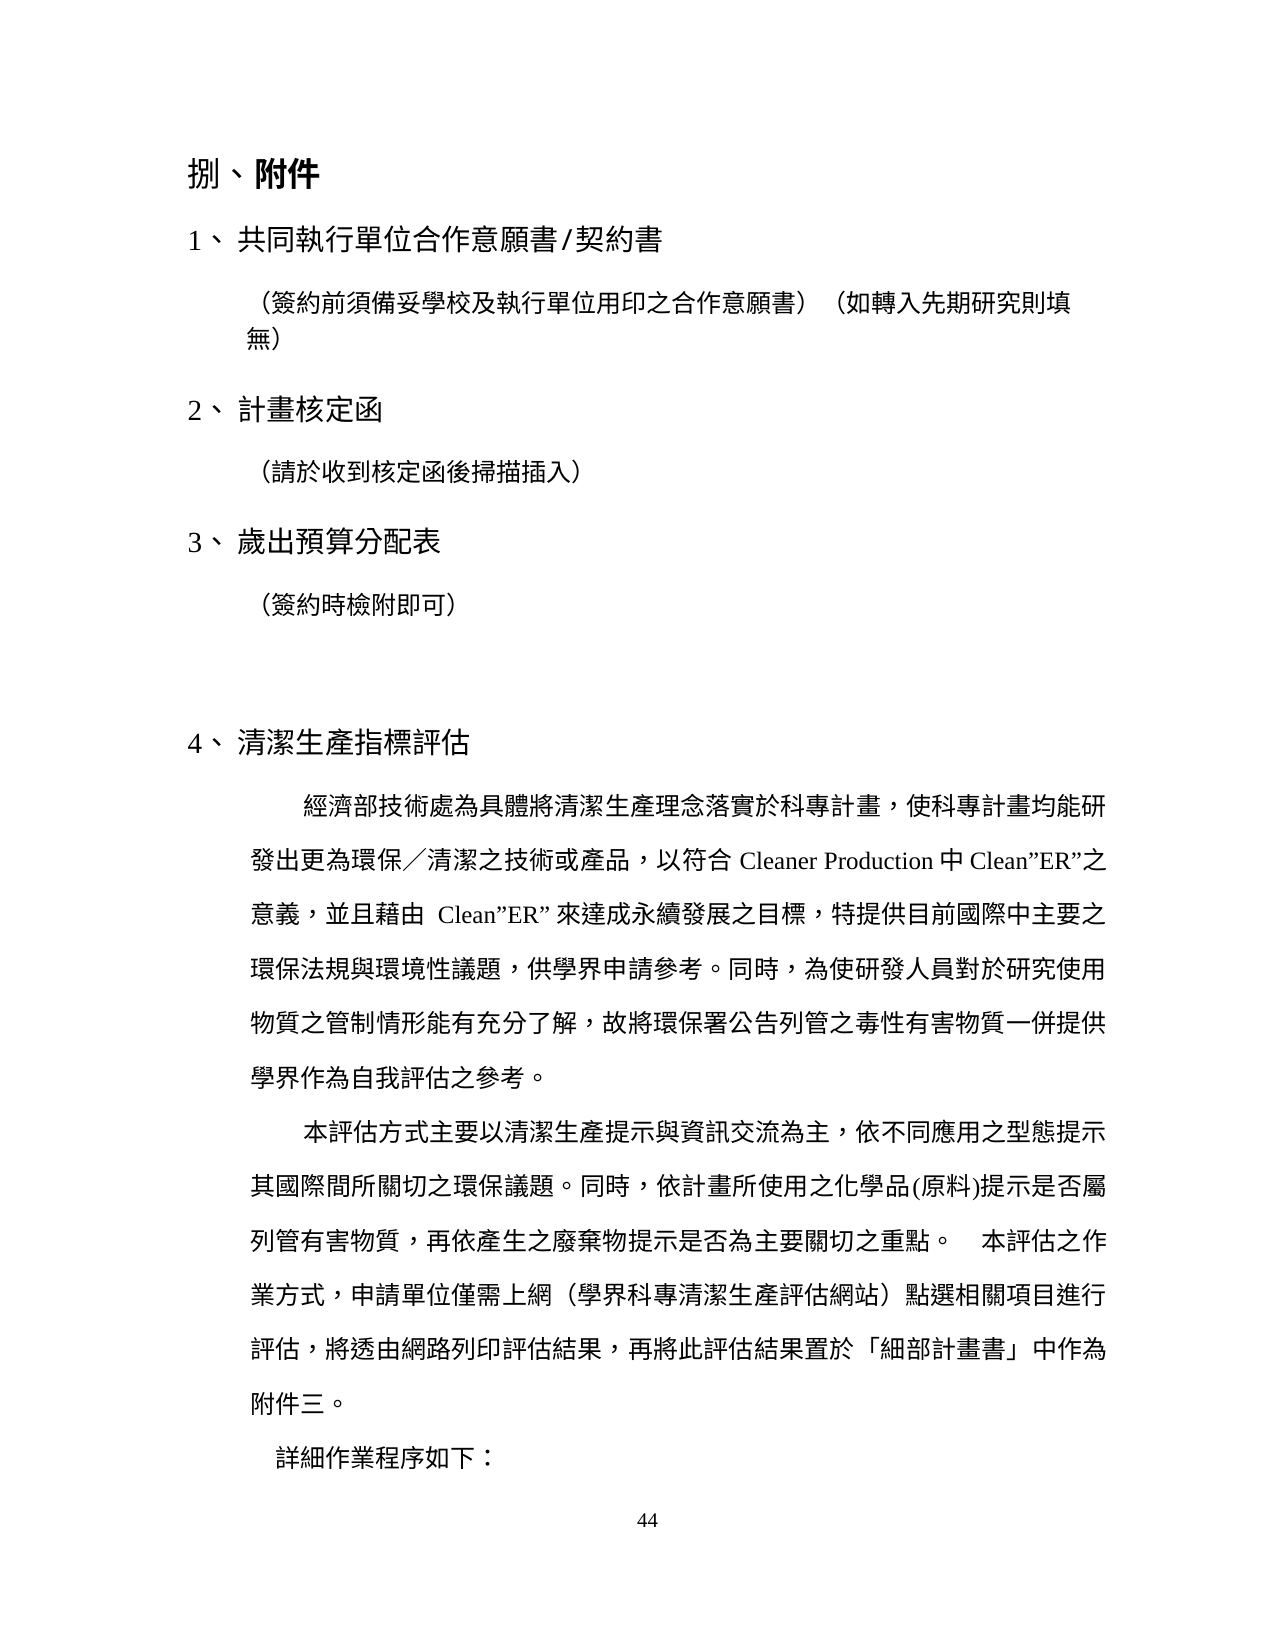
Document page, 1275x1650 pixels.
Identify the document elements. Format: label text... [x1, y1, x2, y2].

text 詳細作業程序如下： [250, 1439, 1107, 1475]
text （簽約前須備妥學校及執行單位用印之合作意願書）（如轉入先期研究則填無） [246, 283, 1107, 356]
text （請於收到核定函後掃描插入） [246, 452, 1107, 489]
subtitle 歲出預算分配表 [187, 523, 1107, 560]
subtitle 共同執行單位合作意願書/契約書 [187, 221, 1107, 258]
text 本評估方式主要以清潔生產提示與資訊交流為主，依不同應用之型態提示其國際間所關切之環保議題。同時，依計畫所使用之化學品(原料)提示是否屬列管有害物質，再依產生之廢棄物提示是否為主要關切之重點。 本評估之作業方式，申請單位僅需上網（學界科專清潔生產評估網站）點選相關項目進行評估，將透由網路列印評估結果，再將此評估結果置於「細部計畫書」中作為附件三。 [250, 1112, 1107, 1421]
text （簽約時檢附即可） [246, 585, 1107, 621]
text 經濟部技術處為具體將清潔生產理念落實於科專計畫，使科專計畫均能研發出更為環保／清潔之技術或產品，以符合Cleaner Production中Clean”ER”之意義，並且藉由 Clean”ER” 來達成永續發展之目標，特提供目前國際中主要之環保法規與環境性議題，供學界申請參考。同時，為使研發人員對於研究使用物質之管制情形能有充分了解，故將環保署公告列管之毒性有害物質一併提供學界作為自我評估之參考。 [250, 786, 1107, 1094]
subtitle 附件 [187, 148, 1107, 196]
subtitle 計畫核定函 [187, 390, 1107, 427]
subtitle 清潔生產指標評估 [187, 724, 1107, 761]
